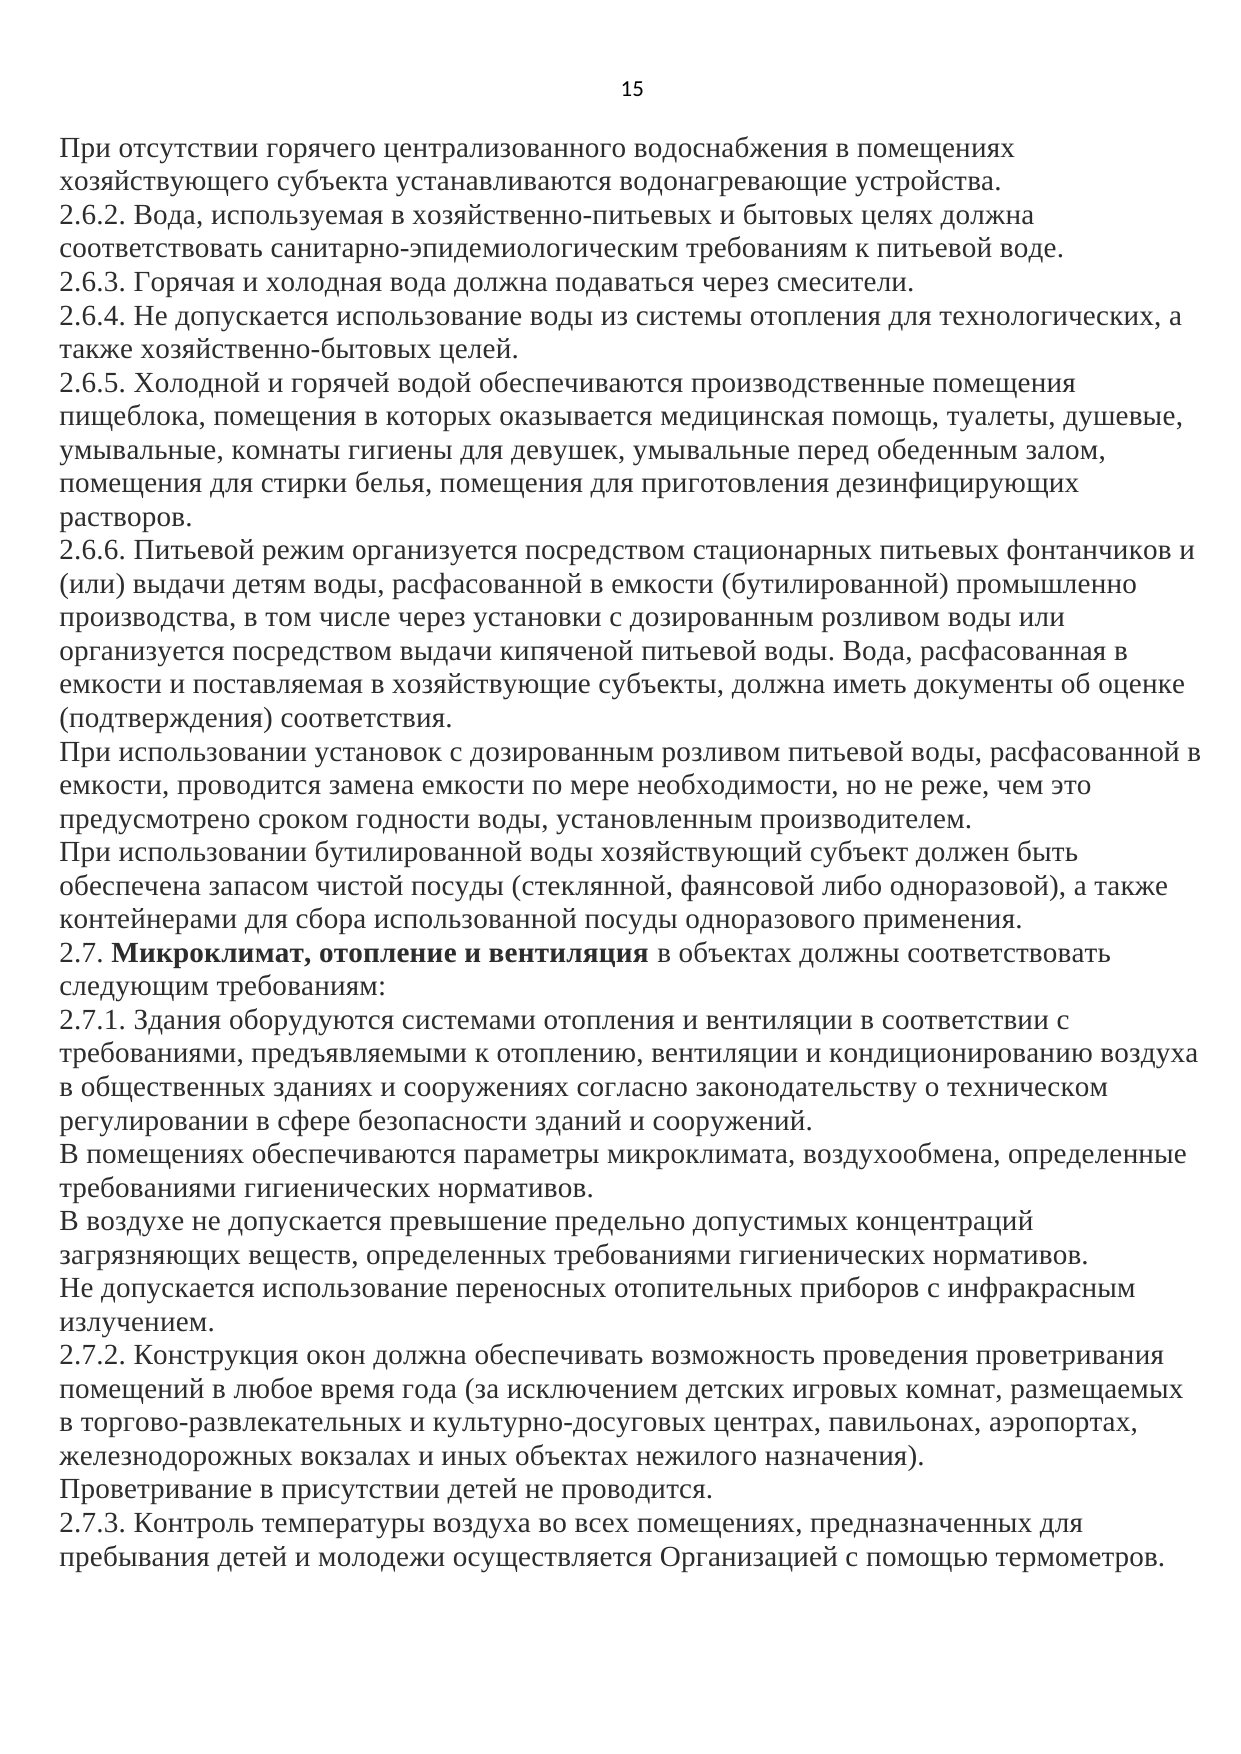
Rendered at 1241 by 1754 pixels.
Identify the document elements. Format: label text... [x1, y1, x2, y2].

text 2.6.5. Холодной и горячей водой обеспечиваются производственные помещения пищеблока, помещения в которых оказывается медицинская помощь, туалеты, душевые, умывальные, комнаты гигиены для девушек, умывальные перед обеденным залом, помещения для стирки белья, помещения для приготовления дезинфицирующих растворов. [59, 365, 1205, 532]
text При отсутствии горячего централизованного водоснабжения в помещениях хозяйствующего субъекта устанавливаются водонагревающие устройства. [59, 130, 1205, 197]
text 2.6.4. Не допускается использование воды из системы отопления для технологических, а также хозяйственно-бытовых целей. [59, 298, 1205, 365]
text 2.7.2. Конструкция окон должна обеспечивать возможность проведения проветривания помещений в любое время года (за исключением детских игровых комнат, размещаемых в торгово-развлекательных и культурно-досуговых центрах, павильонах, аэропортах, железнодорожных вокзалах и иных объектах нежилого назначения). [59, 1337, 1205, 1472]
text 2.6.2. Вода, используемая в хозяйственно-питьевых и бытовых целях должна соответствовать санитарно-эпидемиологическим требованиям к питьевой воде. [59, 197, 1205, 264]
text Не допускается использование переносных отопительных приборов с инфракрасным излучением. [59, 1270, 1205, 1337]
text 2.6.6. Питьевой режим организуется посредством стационарных питьевых фонтанчиков и (или) выдачи детям воды, расфасованной в емкости (бутилированной) промышленно производства, в том числе через установки с дозированным розливом воды или организуется посредством выдачи кипяченой питьевой воды. Вода, расфасованная в емкости и поставляемая в хозяйствующие субъекты, должна иметь документы об оценке (подтверждения) соответствия. [59, 532, 1205, 734]
text При использовании установок с дозированным розливом питьевой воды, расфасованной в емкости, проводится замена емкости по мере необходимости, но не реже, чем это предусмотрено сроком годности воды, установленным производителем. [59, 734, 1205, 834]
text 2.7. Микроклимат, отопление и вентиляция в объектах должны соответствовать следующим требованиям: 2.7.1. Здания оборудуются системами отопления и вентиляции в соответствии с требованиями, предъявляемыми к отоплению, вентиляции и кондиционированию воздуха в общественных зданиях и сооружениях согласно законодательству о техническом регулировании в сфере безопасности зданий и сооружений. [59, 935, 1205, 1136]
text 2.6.3. Горячая и холодная вода должна подаваться через смесители. [59, 264, 1205, 298]
text Проветривание в присутствии детей не проводится. [59, 1472, 1205, 1505]
text При использовании бутилированной воды хозяйствующий субъект должен быть обеспечена запасом чистой посуды (стеклянной, фаянсовой либо одноразовой), а также контейнерами для сбора использованной посуды одноразового применения. [59, 834, 1205, 935]
text В воздухе не допускается превышение предельно допустимых концентраций загрязняющих веществ, определенных требованиями гигиенических нормативов. [59, 1203, 1205, 1270]
text В помещениях обеспечиваются параметры микроклимата, воздухообмена, определенные требованиями гигиенических нормативов. [59, 1136, 1205, 1203]
text 2.7.3. Контроль температуры воздуха во всех помещениях, предназначенных для пребывания детей и молодежи осуществляется Организацией с помощью термометров. [59, 1505, 1205, 1572]
